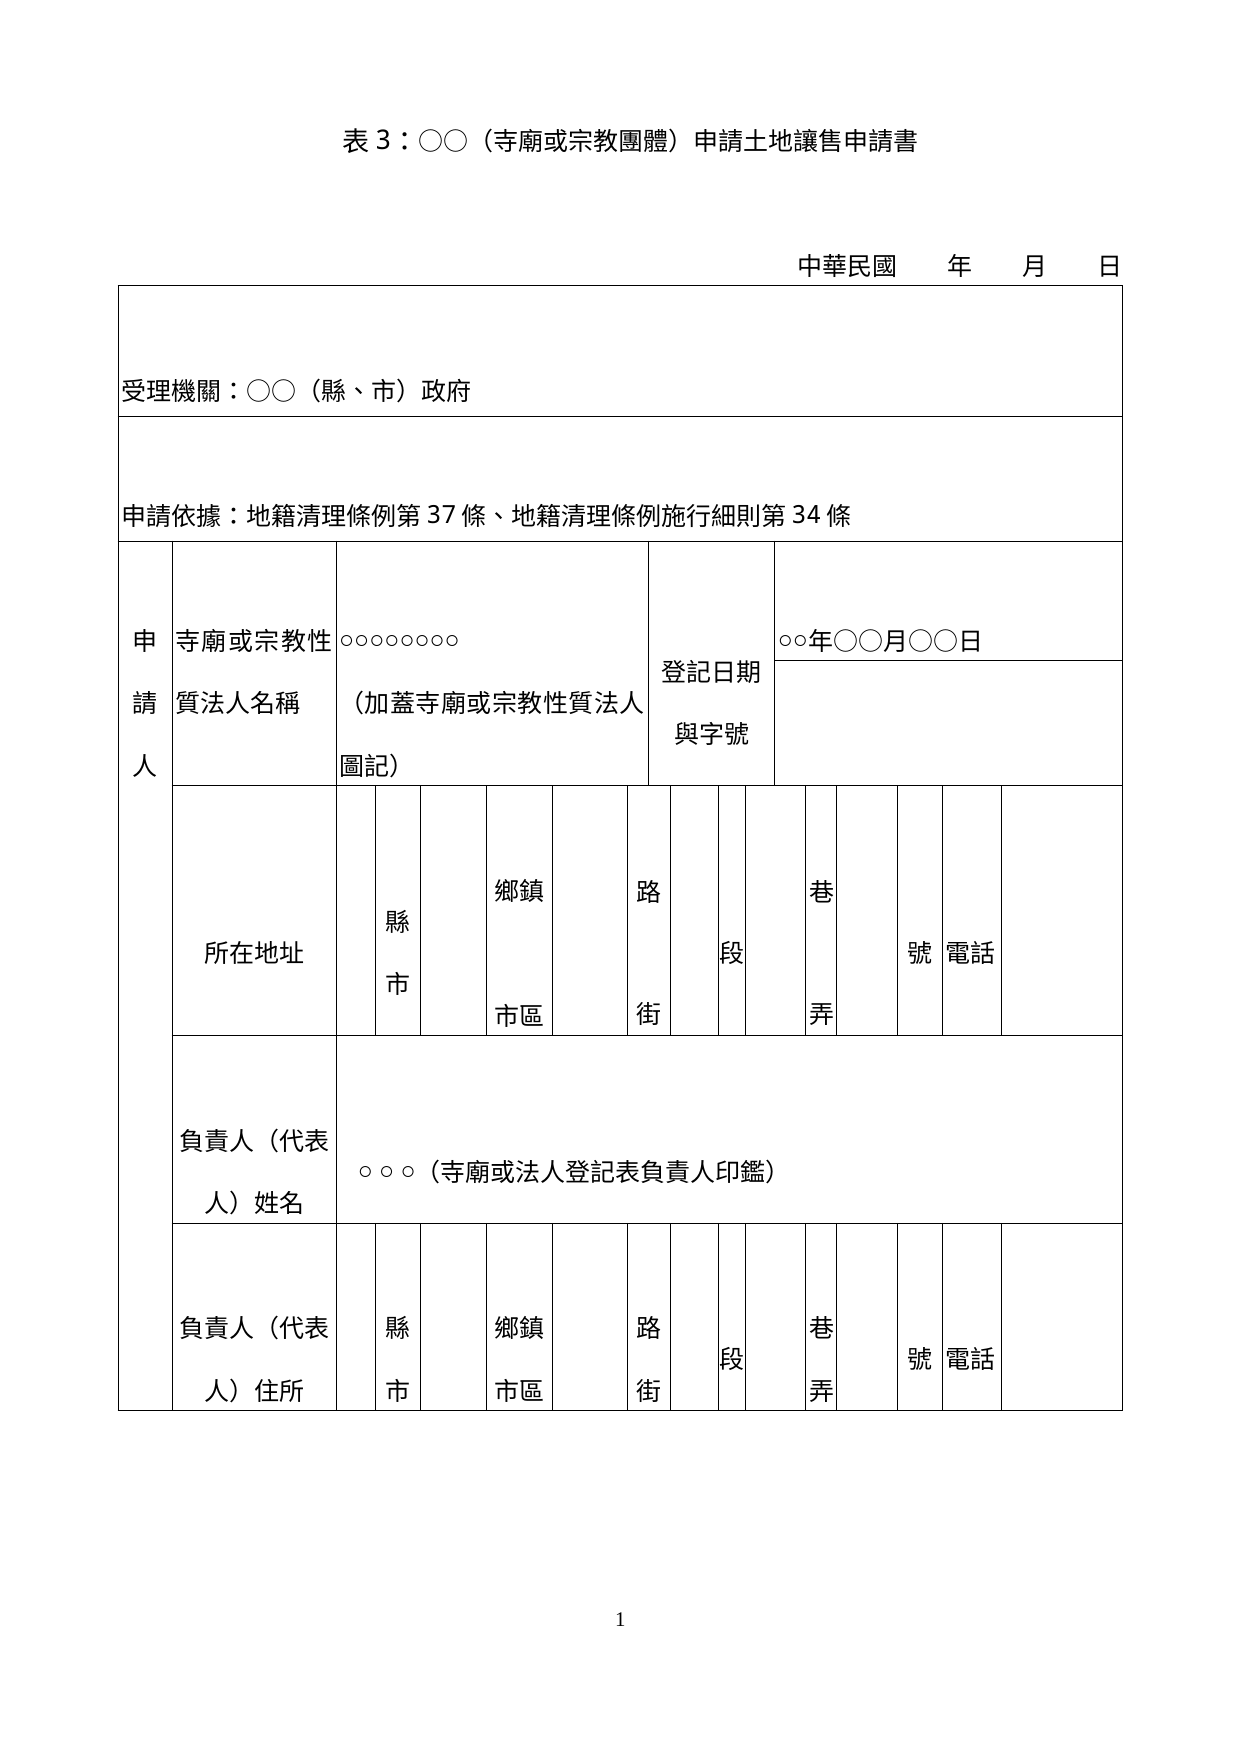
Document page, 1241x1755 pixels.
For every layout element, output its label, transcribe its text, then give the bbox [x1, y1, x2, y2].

table_cell [553, 786, 627, 1035]
table_cell 路 街 [628, 1224, 670, 1410]
table_cell 鄉鎮 市區 [487, 1224, 552, 1410]
table_cell [553, 1224, 627, 1410]
table_cell [671, 786, 718, 1035]
table_cell 巷 弄 [806, 1224, 836, 1410]
text 表3：○○（寺廟或宗教團體）申請土地讓售申請書 [118, 97, 1142, 160]
table_cell [337, 1224, 375, 1410]
table_cell 負責人（代表人）住所 [173, 1224, 336, 1410]
table_cell 電話 [943, 1224, 1001, 1410]
table_cell 寺廟或宗教性質法人名稱 [173, 542, 336, 785]
table_cell 所在地址 [173, 786, 336, 1035]
table_cell 路 街 [628, 786, 670, 1035]
table_cell ○○○○○○○○ （加蓋寺廟或宗教性質法人圖記） [337, 542, 648, 785]
table_header 受理機關：○○（縣、市）政府 [119, 286, 1122, 416]
table_cell 號 [898, 786, 942, 1035]
table_cell [837, 786, 897, 1035]
table_cell [1002, 1224, 1122, 1410]
table_cell 申請依據：地籍清理條例第37條、地籍清理條例施行細則第34條 [119, 417, 1122, 541]
table_cell 段 [719, 786, 745, 1035]
table_cell 鄉鎮 市區 [487, 786, 552, 1035]
table_cell [837, 1224, 897, 1410]
table_cell [337, 786, 375, 1035]
table_cell 號 [898, 1224, 942, 1410]
table_cell [421, 786, 486, 1035]
table_cell 縣 市 [376, 1224, 420, 1410]
table_cell 電話 [943, 786, 1001, 1035]
table_cell 巷 弄 [806, 786, 836, 1035]
table_cell [1002, 786, 1122, 1035]
table_cell 段 [719, 1224, 745, 1410]
table_cell [746, 786, 805, 1035]
table_cell [671, 1224, 718, 1410]
table_cell 登記日期與字號 [649, 542, 774, 785]
table_cell 縣 市 [376, 786, 420, 1035]
table_cell [421, 1224, 486, 1410]
table_cell 負責人（代表人）姓名 [173, 1036, 336, 1223]
table_cell ○○年○○月○○日 [775, 542, 1122, 660]
text 中華民國 年 月 日 [118, 222, 1122, 285]
table_cell ○ ○ ○（寺廟或法人登記表負責人印鑑） [337, 1036, 1122, 1223]
table_cell [746, 1224, 805, 1410]
table_cell [775, 661, 1122, 785]
table_cell 申請 人 [119, 542, 172, 1410]
